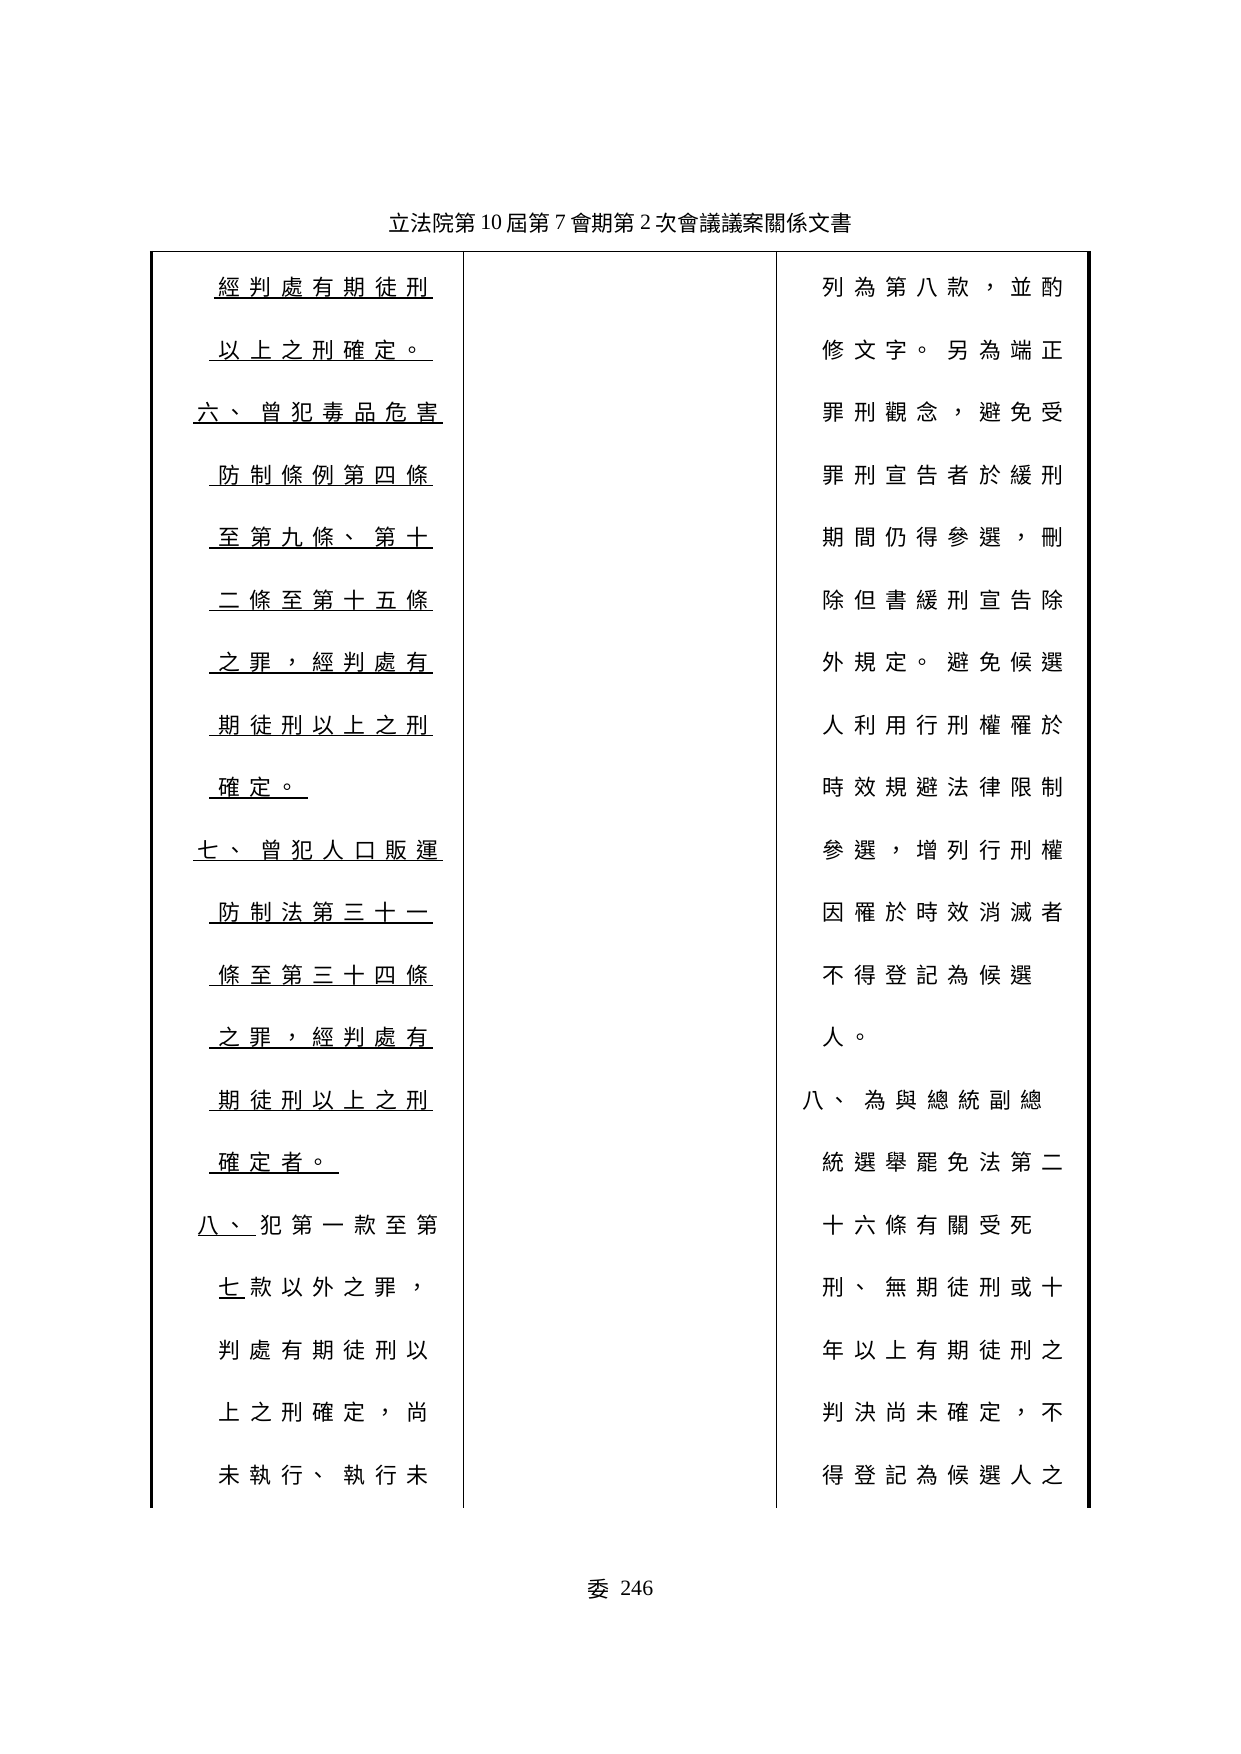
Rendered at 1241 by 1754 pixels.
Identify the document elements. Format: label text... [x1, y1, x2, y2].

table_cell [464, 252, 776, 1508]
table_cell 列為第八款，並酌修文字。另為端正罪刑觀念，避免受罪刑宣告者於緩刑期間仍得參選，刪除但書緩刑宣告除外規定。避免候選人利用行刑權罹於時效規避法律限制參選，增列行刑權因罹於時效消滅者不得登記為候選人。 八、為與總統副總統選舉罷免法第二十六條有關受死刑、無期徒刑或十年以上有期徒刑之判決尚未確定，不得登記為候選人之 [777, 252, 1087, 1508]
table_cell 經判處有期徒刑以上之刑確定。 六、曾犯毒品危害防制條例第四條至第九條、第十二條至第十五條之罪，經判處有期徒刑以上之刑確定。 七、曾犯人口販運防制法第三十一條至第三十四條之罪，經判處有期徒刑以上之刑確定者。 八、犯第一款至第七款以外之罪，判處有期徒刑以上之刑確定，尚未執行、執行未 [153, 252, 463, 1508]
